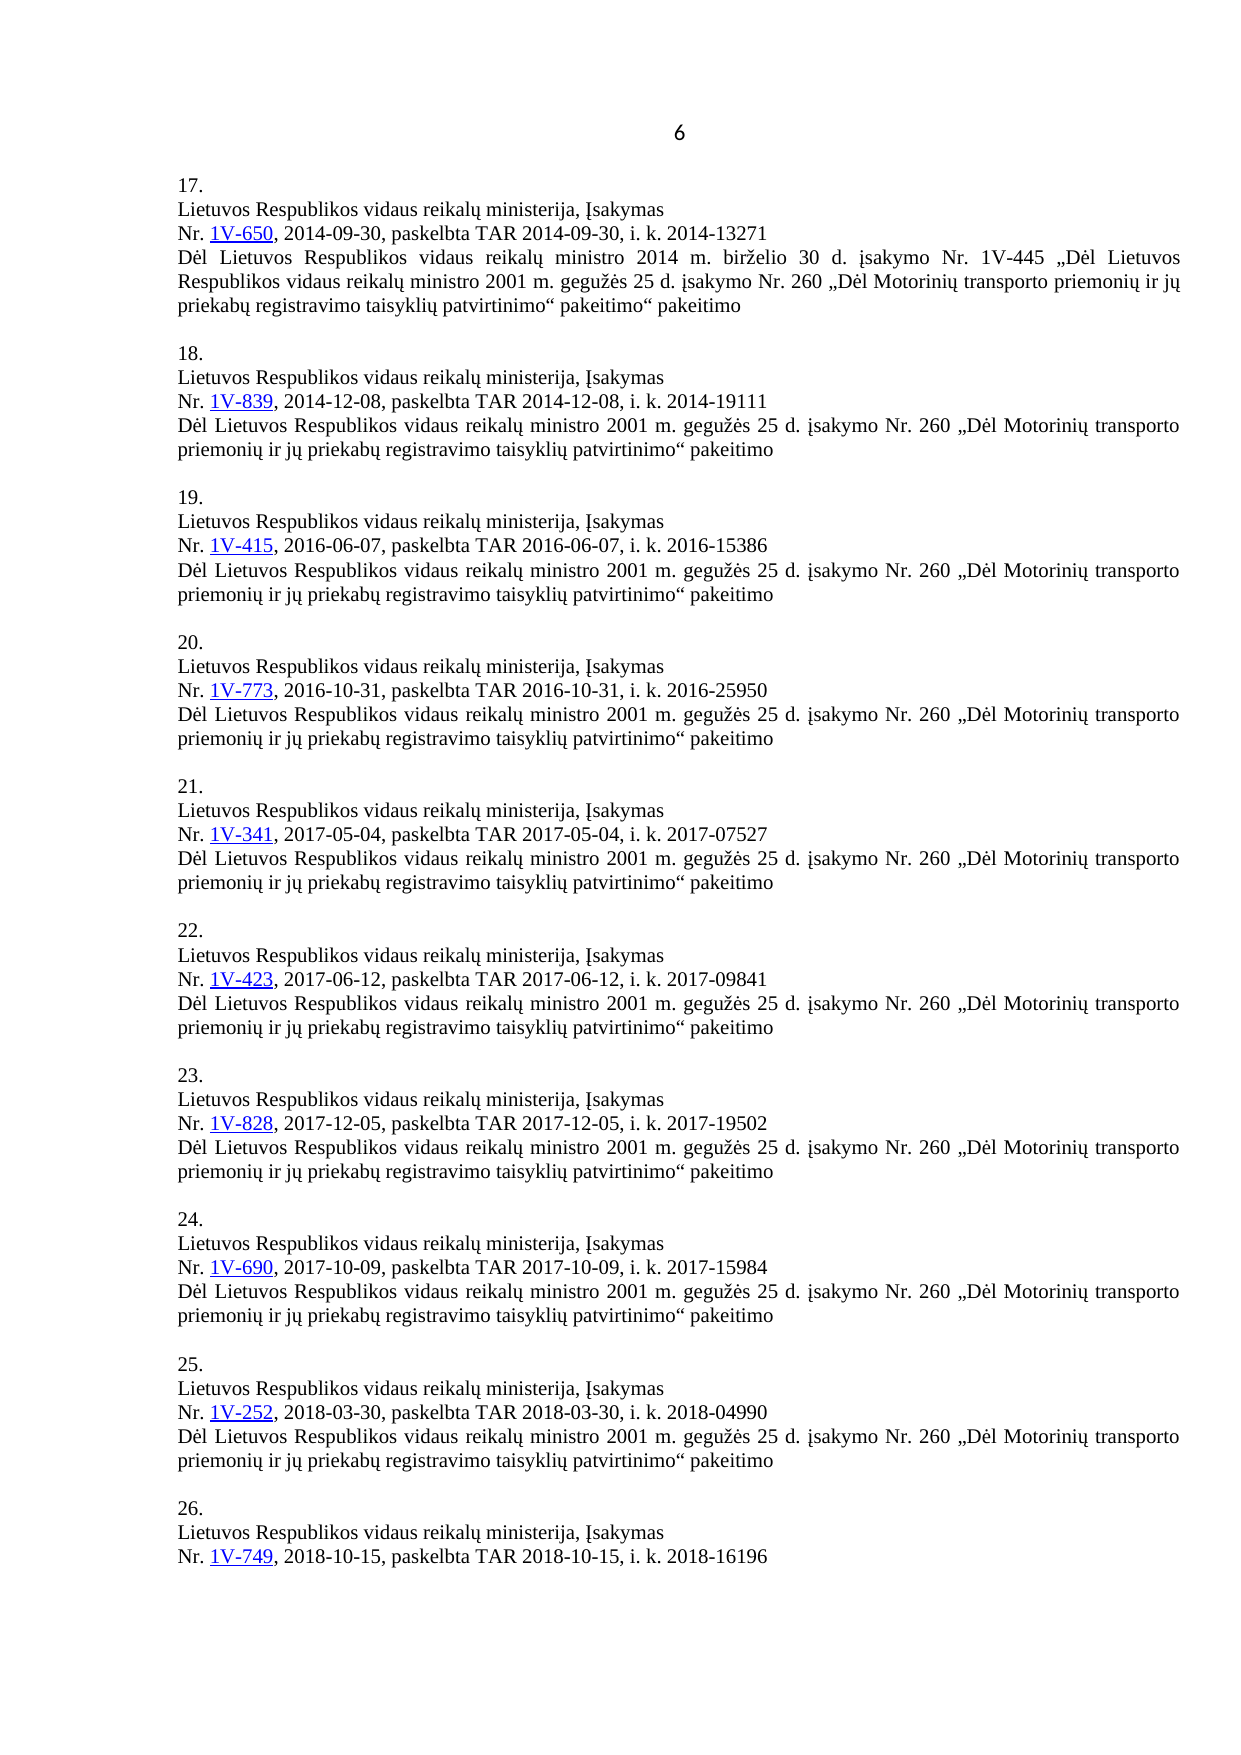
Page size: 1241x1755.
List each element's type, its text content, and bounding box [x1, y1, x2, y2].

text Lietuvos Respublikos vidaus reikalų ministerija, Įsakymas [177, 509, 1181, 533]
text Dėl Lietuvos Respublikos vidaus reikalų ministro 2001 m. gegužės 25 d. įsakymo Nr. 260 „Dėl Motorinių transporto priemonių ir jų priekabų registravimo taisyklių patvirtinimo“ pakeitimo [177, 991, 1181, 1039]
text Dėl Lietuvos Respublikos vidaus reikalų ministro 2001 m. gegužės 25 d. įsakymo Nr. 260 „Dėl Motorinių transporto priemonių ir jų priekabų registravimo taisyklių patvirtinimo“ pakeitimo [177, 413, 1181, 461]
text Dėl Lietuvos Respublikos vidaus reikalų ministro 2001 m. gegužės 25 d. įsakymo Nr. 260 „Dėl Motorinių transporto priemonių ir jų priekabų registravimo taisyklių patvirtinimo“ pakeitimo [177, 1424, 1181, 1472]
text Dėl Lietuvos Respublikos vidaus reikalų ministro 2001 m. gegužės 25 d. įsakymo Nr. 260 „Dėl Motorinių transporto priemonių ir jų priekabų registravimo taisyklių patvirtinimo“ pakeitimo [177, 1279, 1181, 1327]
text 19. [177, 485, 1181, 509]
text Lietuvos Respublikos vidaus reikalų ministerija, Įsakymas [177, 1087, 1181, 1111]
text Dėl Lietuvos Respublikos vidaus reikalų ministro 2001 m. gegužės 25 d. įsakymo Nr. 260 „Dėl Motorinių transporto priemonių ir jų priekabų registravimo taisyklių patvirtinimo“ pakeitimo [177, 1135, 1181, 1183]
text 24. [177, 1207, 1181, 1231]
text 26. [177, 1496, 1181, 1520]
text Nr. 1V-650, 2014-09-30, paskelbta TAR 2014-09-30, i. k. 2014-13271 [177, 221, 1181, 245]
text 25. [177, 1352, 1181, 1376]
text 21. [177, 774, 1181, 798]
text 23. [177, 1063, 1181, 1087]
text Dėl Lietuvos Respublikos vidaus reikalų ministro 2001 m. gegužės 25 d. įsakymo Nr. 260 „Dėl Motorinių transporto priemonių ir jų priekabų registravimo taisyklių patvirtinimo“ pakeitimo [177, 846, 1181, 894]
text Nr. 1V-415, 2016-06-07, paskelbta TAR 2016-06-07, i. k. 2016-15386 [177, 533, 1181, 557]
text Nr. 1V-773, 2016-10-31, paskelbta TAR 2016-10-31, i. k. 2016-25950 [177, 678, 1181, 702]
text 17. [177, 172, 1181, 197]
text Lietuvos Respublikos vidaus reikalų ministerija, Įsakymas [177, 942, 1181, 967]
text Lietuvos Respublikos vidaus reikalų ministerija, Įsakymas [177, 1376, 1181, 1400]
text Dėl Lietuvos Respublikos vidaus reikalų ministro 2001 m. gegužės 25 d. įsakymo Nr. 260 „Dėl Motorinių transporto priemonių ir jų priekabų registravimo taisyklių patvirtinimo“ pakeitimo [177, 702, 1181, 750]
text Dėl Lietuvos Respublikos vidaus reikalų ministro 2014 m. birželio 30 d. įsakymo Nr. 1V-445 „Dėl Lietuvos Respublikos vidaus reikalų ministro 2001 m. gegužės 25 d. įsakymo Nr. 260 „Dėl Motorinių transporto priemonių ir jų priekabų registravimo taisyklių patvirtinimo“ pakeitimo“ pakeitimo [177, 245, 1181, 317]
text Lietuvos Respublikos vidaus reikalų ministerija, Įsakymas [177, 654, 1181, 678]
text 22. [177, 918, 1181, 942]
text Lietuvos Respublikos vidaus reikalų ministerija, Įsakymas [177, 365, 1181, 389]
text Lietuvos Respublikos vidaus reikalų ministerija, Įsakymas [177, 1520, 1181, 1544]
text Nr. 1V-749, 2018-10-15, paskelbta TAR 2018-10-15, i. k. 2018-16196 [177, 1544, 1181, 1568]
text 20. [177, 630, 1181, 654]
text Nr. 1V-423, 2017-06-12, paskelbta TAR 2017-06-12, i. k. 2017-09841 [177, 967, 1181, 991]
text Lietuvos Respublikos vidaus reikalų ministerija, Įsakymas [177, 1231, 1181, 1255]
text Nr. 1V-828, 2017-12-05, paskelbta TAR 2017-12-05, i. k. 2017-19502 [177, 1111, 1181, 1135]
text 18. [177, 341, 1181, 365]
text Nr. 1V-341, 2017-05-04, paskelbta TAR 2017-05-04, i. k. 2017-07527 [177, 822, 1181, 846]
text Lietuvos Respublikos vidaus reikalų ministerija, Įsakymas [177, 197, 1181, 221]
text Lietuvos Respublikos vidaus reikalų ministerija, Įsakymas [177, 798, 1181, 822]
text Nr. 1V-839, 2014-12-08, paskelbta TAR 2014-12-08, i. k. 2014-19111 [177, 389, 1181, 413]
text Nr. 1V-690, 2017-10-09, paskelbta TAR 2017-10-09, i. k. 2017-15984 [177, 1255, 1181, 1279]
text Nr. 1V-252, 2018-03-30, paskelbta TAR 2018-03-30, i. k. 2018-04990 [177, 1400, 1181, 1424]
text Dėl Lietuvos Respublikos vidaus reikalų ministro 2001 m. gegužės 25 d. įsakymo Nr. 260 „Dėl Motorinių transporto priemonių ir jų priekabų registravimo taisyklių patvirtinimo“ pakeitimo [177, 557, 1181, 606]
